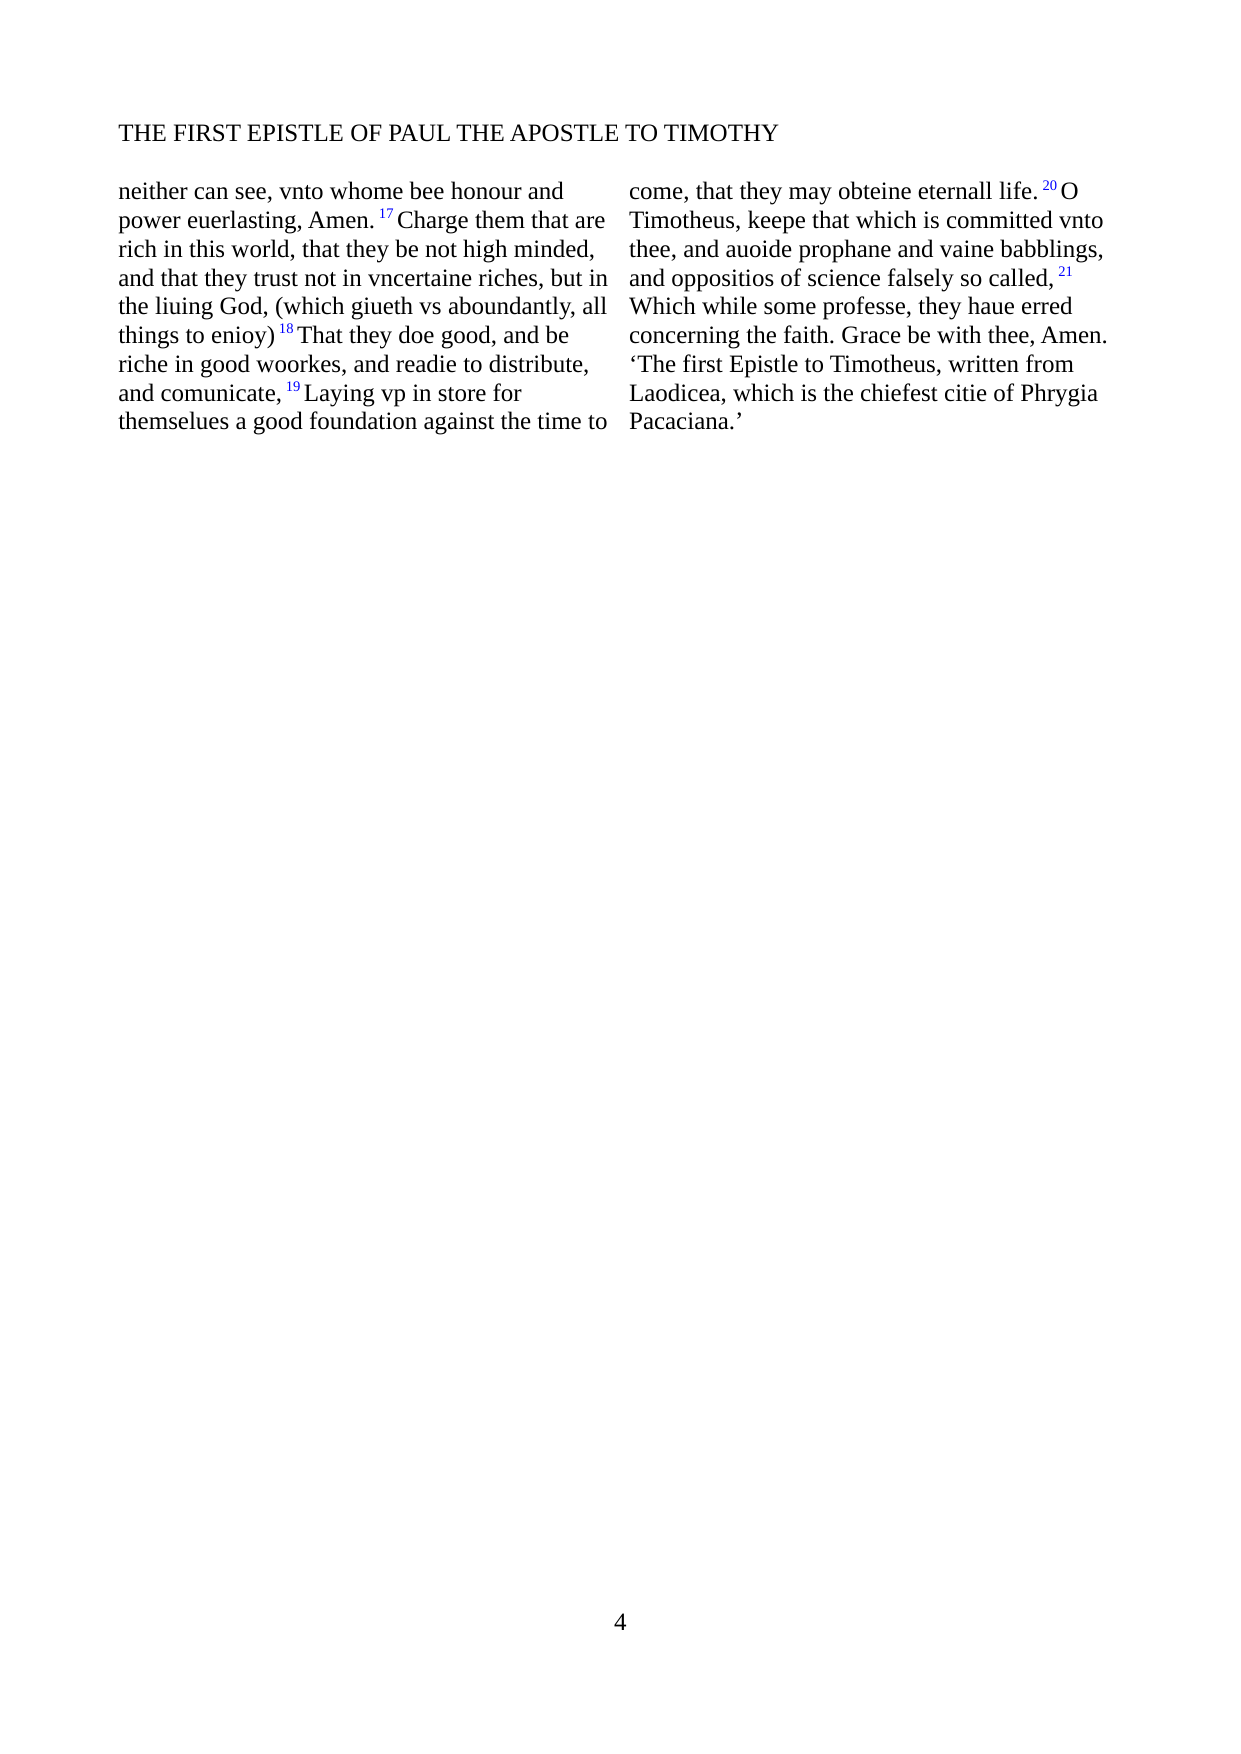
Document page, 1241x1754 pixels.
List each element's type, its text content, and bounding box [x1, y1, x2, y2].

text come, that they may obteine eternall life. 20 O Timotheus, keepe that which is committed vnto thee, and auoide prophane and vaine babblings, and oppositios of science falsely so called, 21 Which while some professe, they haue erred concerning the faith. Grace be with thee, Amen. ‘The first Epistle to Timotheus, written from Laodicea, which is the chiefest citie of Phrygia Pacaciana.’ [629, 176, 1122, 435]
text neither can see, vnto whome bee honour and power euerlasting, Amen. 17 Charge them that are rich in this world, that they be not high minded, and that they trust not in vncertaine riches, but in the liuing God, (which giueth vs aboundantly, all things to enioy) 18 That they doe good, and be riche in good woorkes, and readie to distribute, and comunicate, 19 Laying vp in store for themselues a good foundation against the time to [118, 176, 611, 435]
